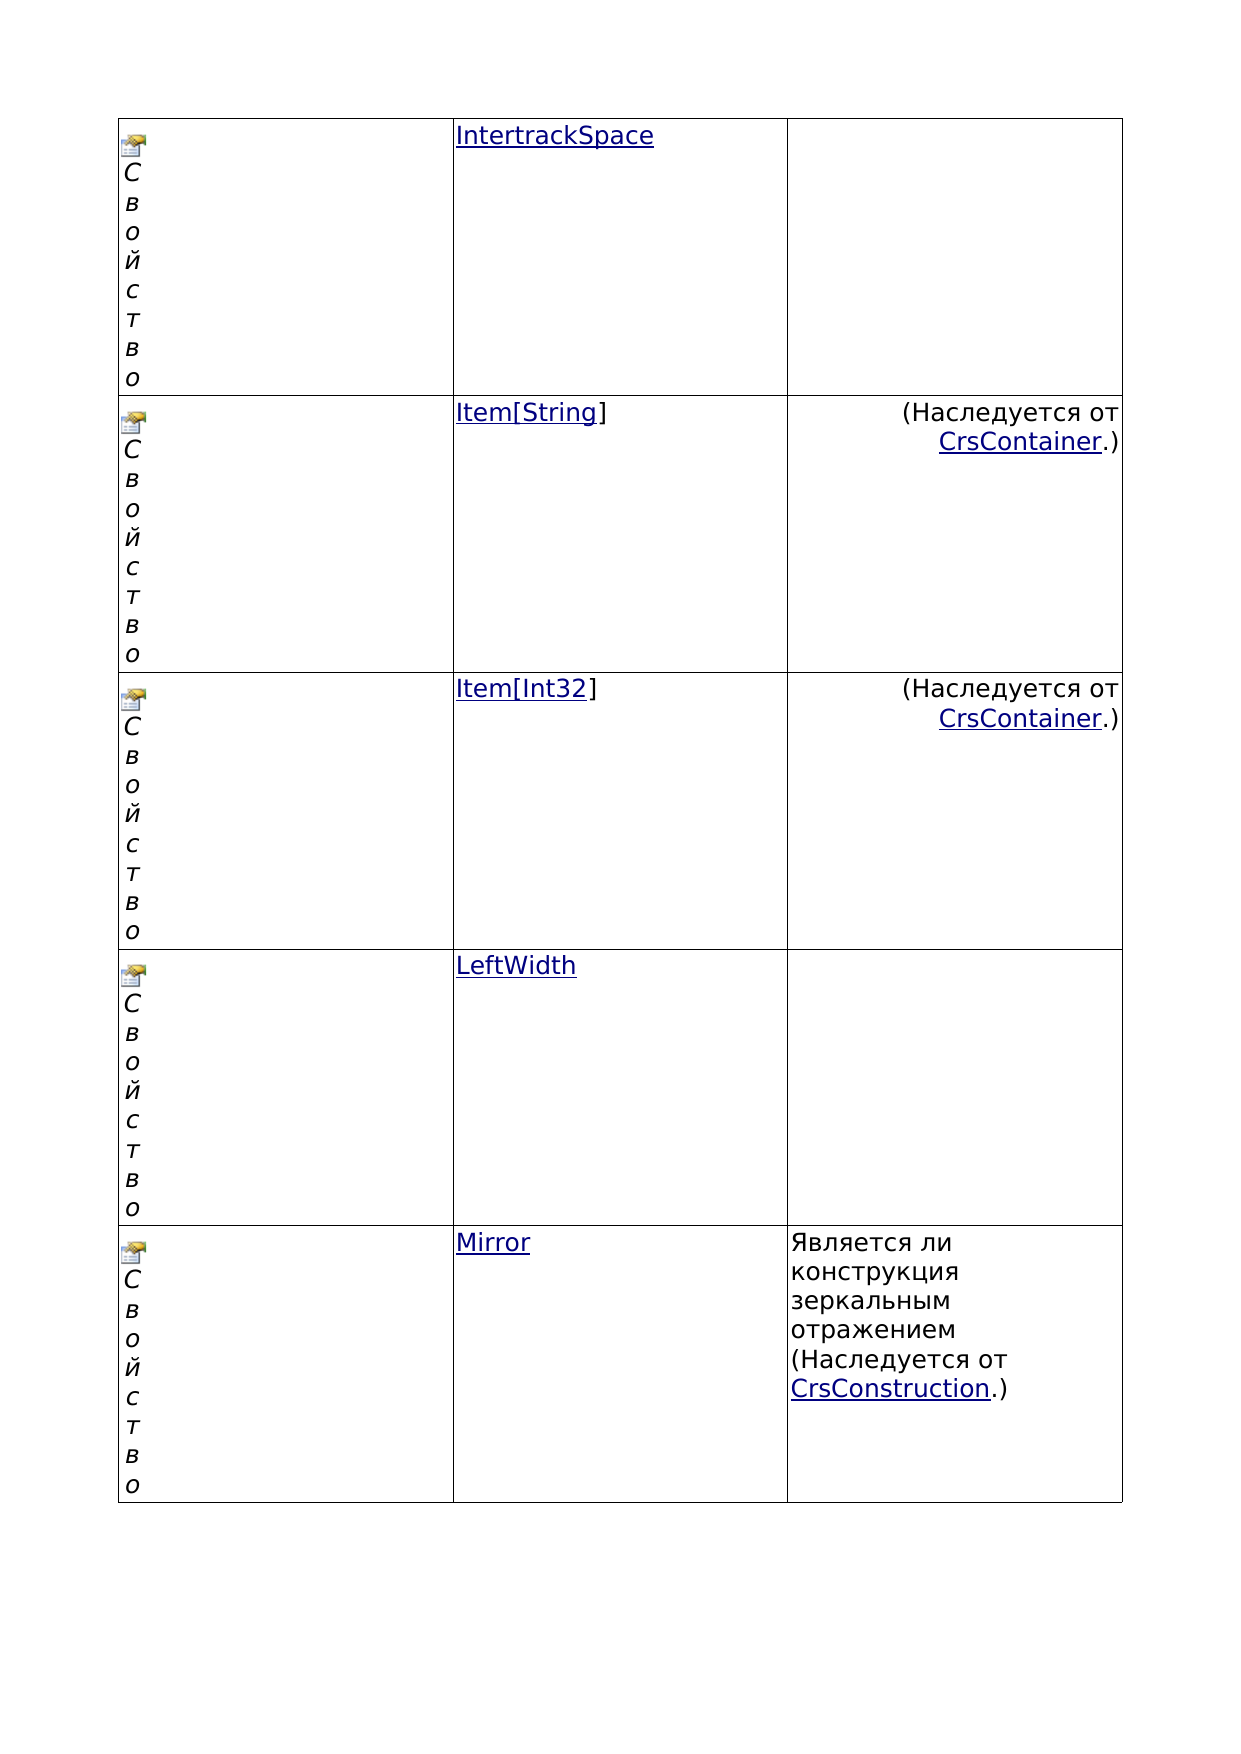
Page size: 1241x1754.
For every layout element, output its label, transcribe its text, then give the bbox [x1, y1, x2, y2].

picture [121, 410, 147, 436]
table_cell [119, 1226, 453, 1502]
table_cell [119, 119, 453, 395]
table_cell (Наследуется от CrsContainer.) [788, 673, 1122, 948]
table_cell Item[Int32] [454, 673, 787, 948]
table_cell Item[String] [454, 396, 787, 672]
picture [121, 963, 147, 989]
table_cell [119, 396, 453, 672]
table_cell (Наследуется от CrsContainer.) [788, 396, 1122, 672]
table_cell [119, 950, 453, 1225]
picture [121, 687, 147, 713]
table_cell IntertrackSpace [454, 119, 787, 395]
table_cell Mirror [454, 1226, 787, 1502]
picture [121, 1240, 147, 1266]
table_cell Является ли конструкция зеркальным отражением (Наследуется от CrsConstruction.) [788, 1226, 1122, 1502]
table_cell [788, 119, 1122, 395]
picture [121, 133, 147, 159]
table_cell [788, 950, 1122, 1225]
table_cell [119, 673, 453, 948]
table_cell LeftWidth [454, 950, 787, 1225]
